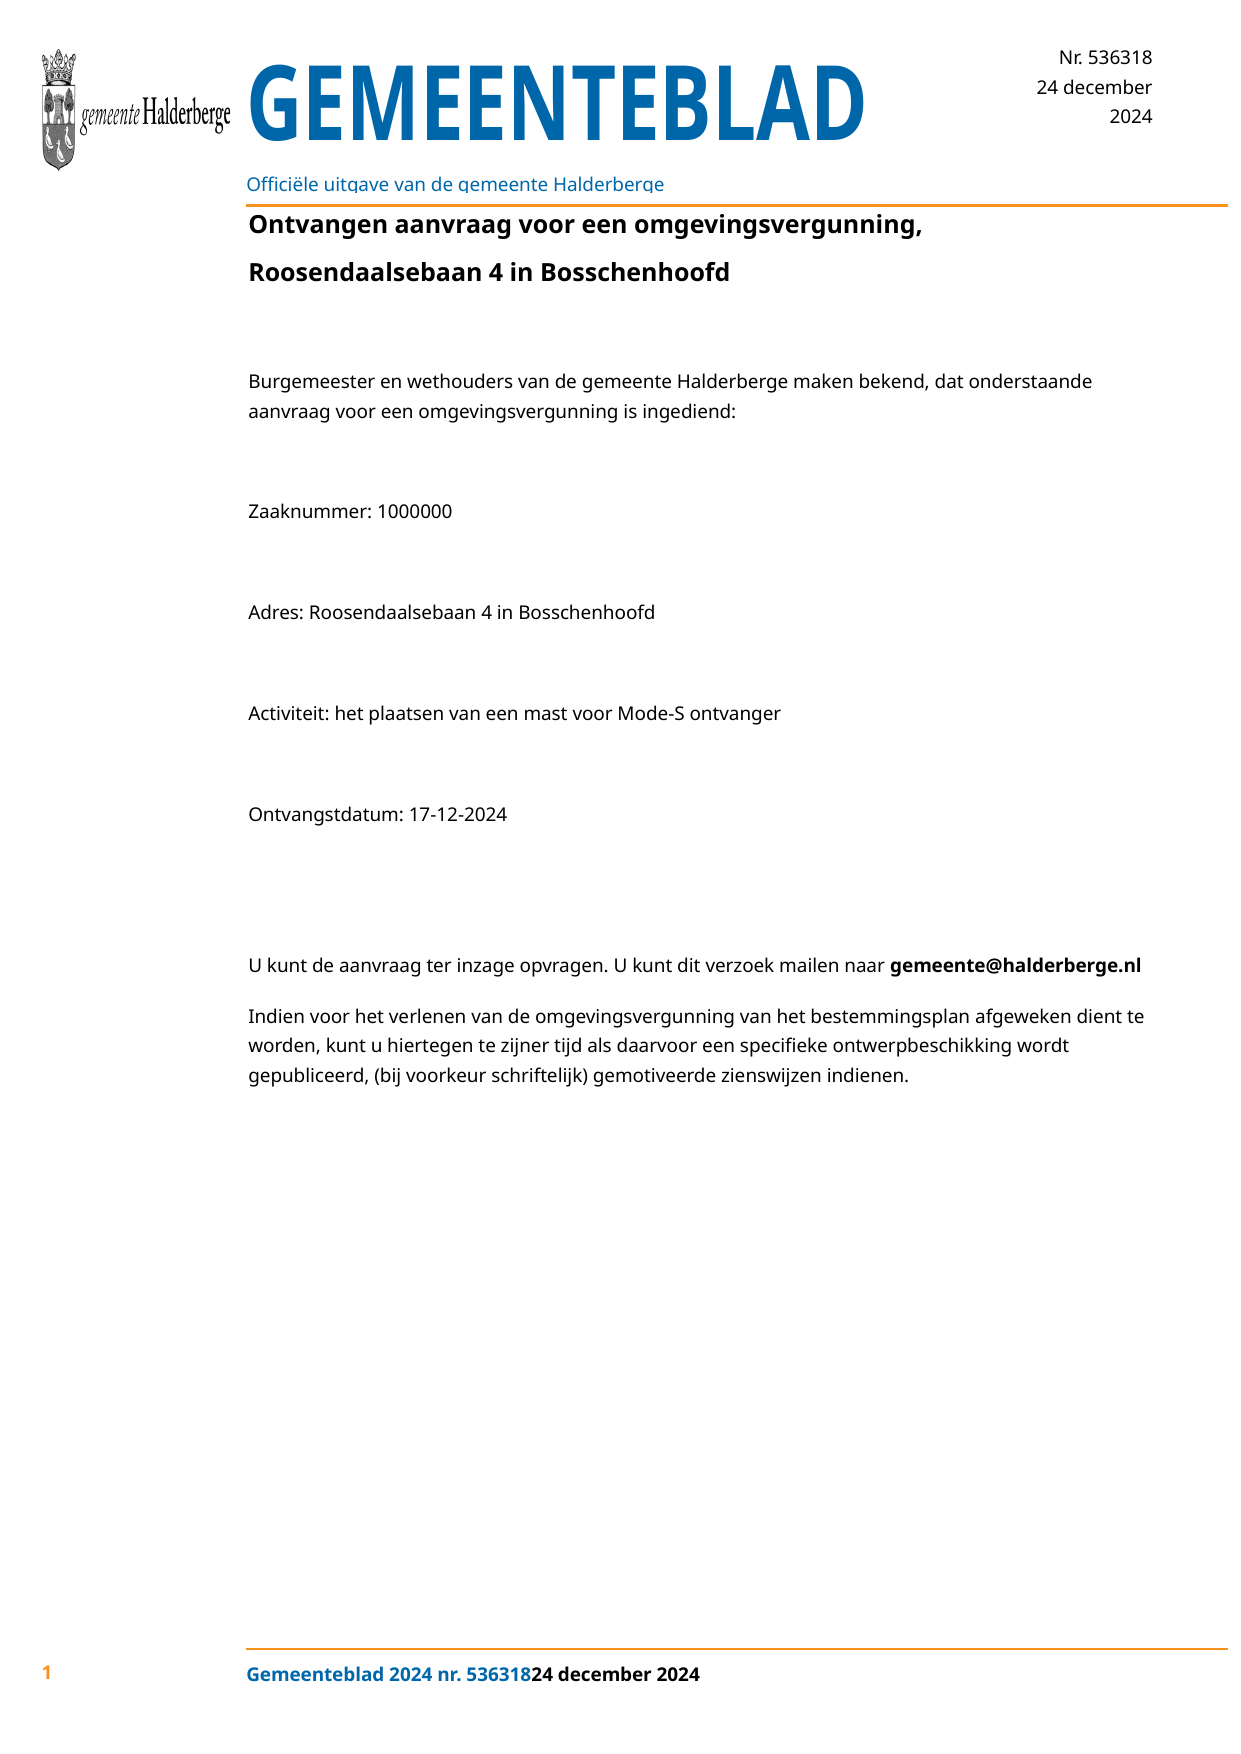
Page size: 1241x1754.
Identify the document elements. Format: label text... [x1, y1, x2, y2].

picture [41, 47, 231, 172]
text Zaaknummer: 1000000 [248, 499, 1152, 524]
text Adres: Roosendaalsebaan 4 in Bosschenhoofd [248, 599, 1152, 625]
text Burgemeester en wethouders van de gemeente Halderberge maken bekend, dat onderstaande aanvraag voor een omgevingsvergunning is ingediend: [248, 368, 1152, 424]
text Indien voor het verlenen van de omgevingsvergunning van het bestemmingsplan afgeweken dient te worden, kunt u hiertegen te zijner tijd als daarvoor een specifieke ontwerpbeschikking wordt gepubliceerd, (bij voorkeur schriftelijk) gemotiveerde zienswijzen indienen. [248, 1003, 1152, 1088]
text U kunt de aanvraag ter inzage opvragen. U kunt dit verzoek mailen naar gemeente@halderberge.nl [248, 952, 1152, 978]
text Activiteit: het plaatsen van een mast voor Mode-S ontvanger [248, 700, 1152, 726]
text Ontvangen aanvraag voor een omgevingsvergunning, Roosendaalsebaan 4 in Bosschenhoofd [248, 207, 1152, 288]
text Ontvangstdatum: 17-12-2024 [248, 801, 1152, 827]
